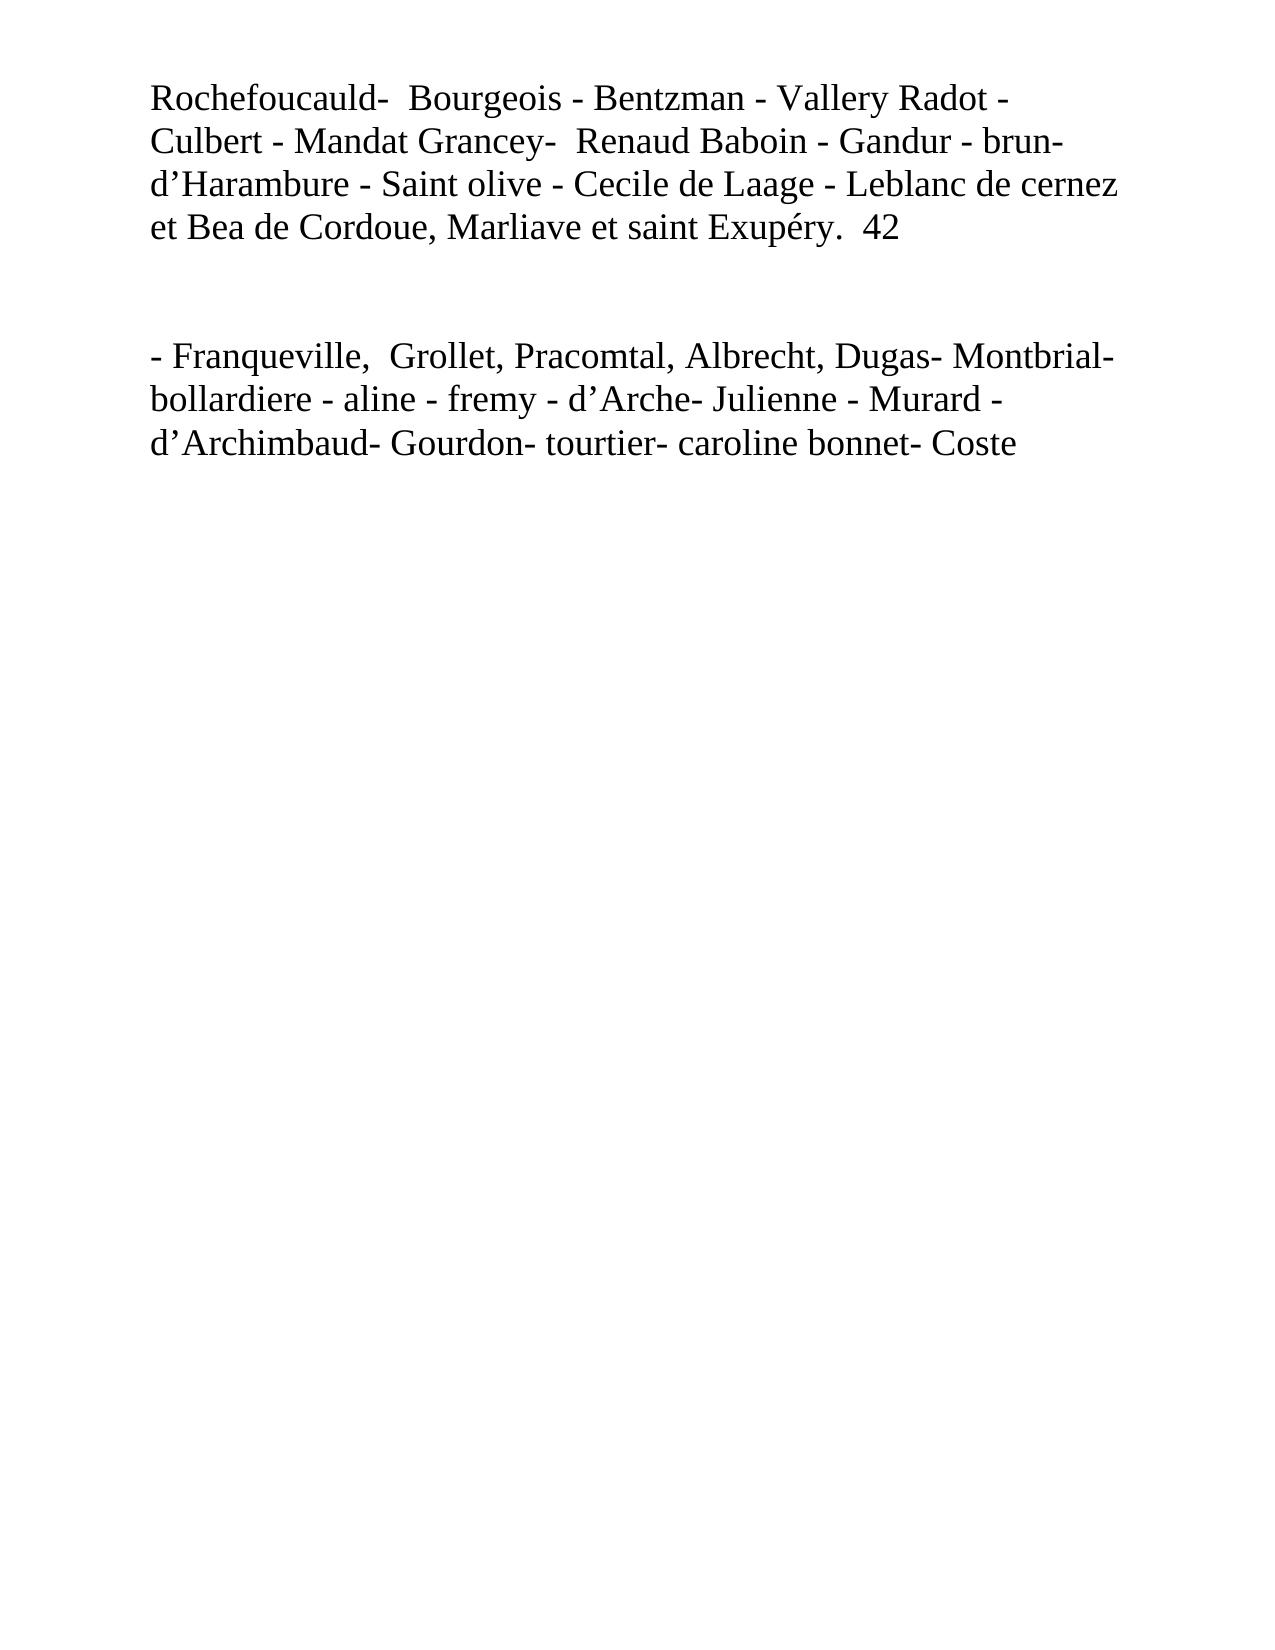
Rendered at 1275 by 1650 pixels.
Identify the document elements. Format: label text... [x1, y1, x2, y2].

text - Franqueville, Grollet, Pracomtal, Albrecht, Dugas- Montbrial- bollardiere - aline - fremy - d’Arche- Julienne - Murard - d’Archimbaud- Gourdon- tourtier- caroline bonnet- Coste [150, 334, 1125, 463]
text Rochefoucauld- Bourgeois - Bentzman - Vallery Radot - Culbert - Mandat Grancey- Renaud Baboin - Gandur - brun- d’Harambure - Saint olive - Cecile de Laage - Leblanc de cernez et Bea de Cordoue, Marliave et saint Exupéry. 42 [150, 75, 1125, 247]
